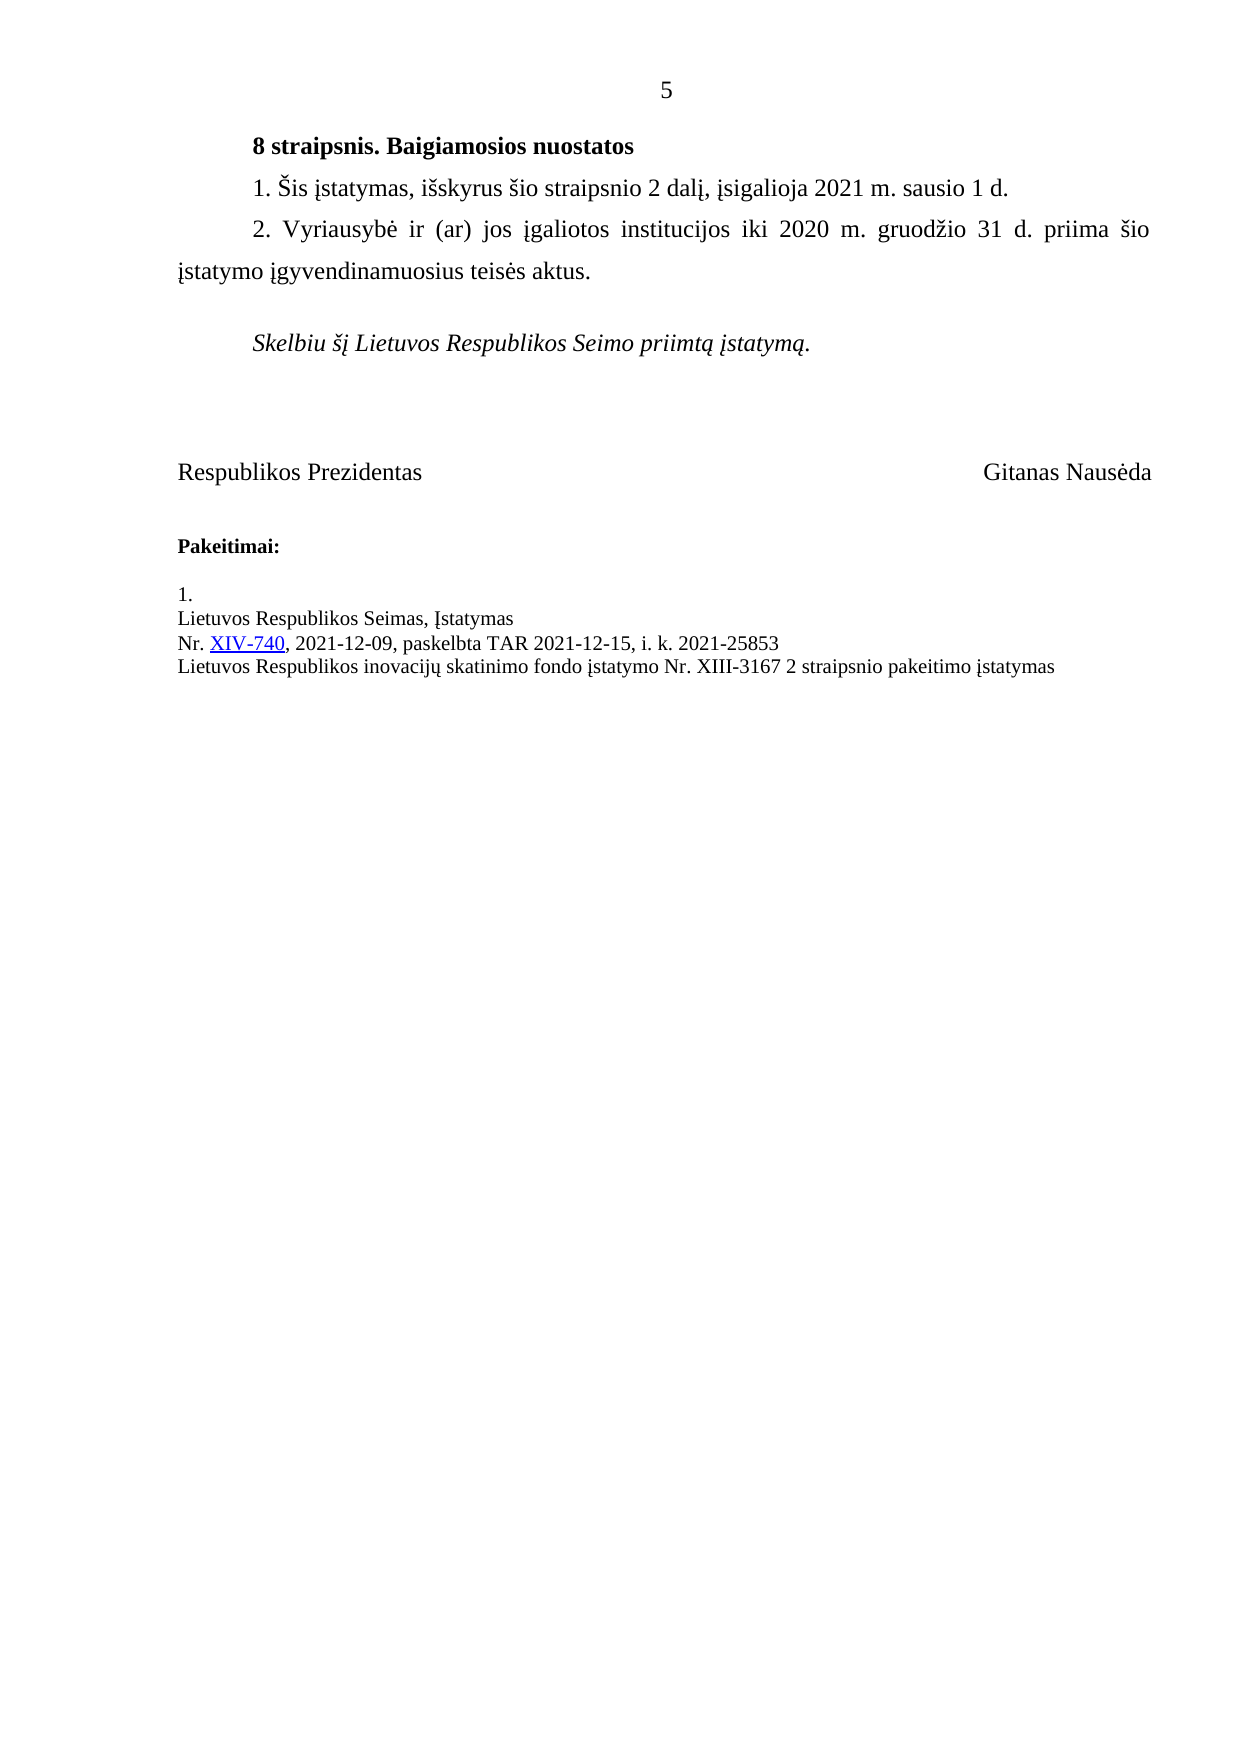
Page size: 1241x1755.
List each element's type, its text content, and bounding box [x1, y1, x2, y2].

text Lietuvos Respublikos inovacijų skatinimo fondo įstatymo Nr. XIII-3167 2 straipsnio pakeitimo įstatymas [177, 654, 1152, 678]
text Respublikos Prezidentas Gitanas Nausėda [177, 457, 1152, 486]
text Nr. XIV-740, 2021-12-09, paskelbta TAR 2021-12-15, i. k. 2021-25853 [177, 630, 1152, 654]
text 1. [177, 582, 1152, 606]
text 8 straipsnis. Baigiamosios nuostatos [177, 118, 1152, 160]
text Pakeitimai: [177, 534, 1152, 558]
text Lietuvos Respublikos Seimas, Įstatymas [177, 606, 1152, 630]
text 1. Šis įstatymas, išskyrus šio straipsnio 2 dalį, įsigalioja 2021 m. sausio 1 d. [177, 160, 1152, 201]
text 2. Vyriausybė ir (ar) jos įgaliotos institucijos iki 2020 m. gruodžio 31 d. priima šio įstatymo įgyvendinamuosius teisės aktus. [177, 201, 1152, 285]
text Skelbiu šį Lietuvos Respublikos Seimo priimtą įstatymą. [177, 328, 1152, 357]
